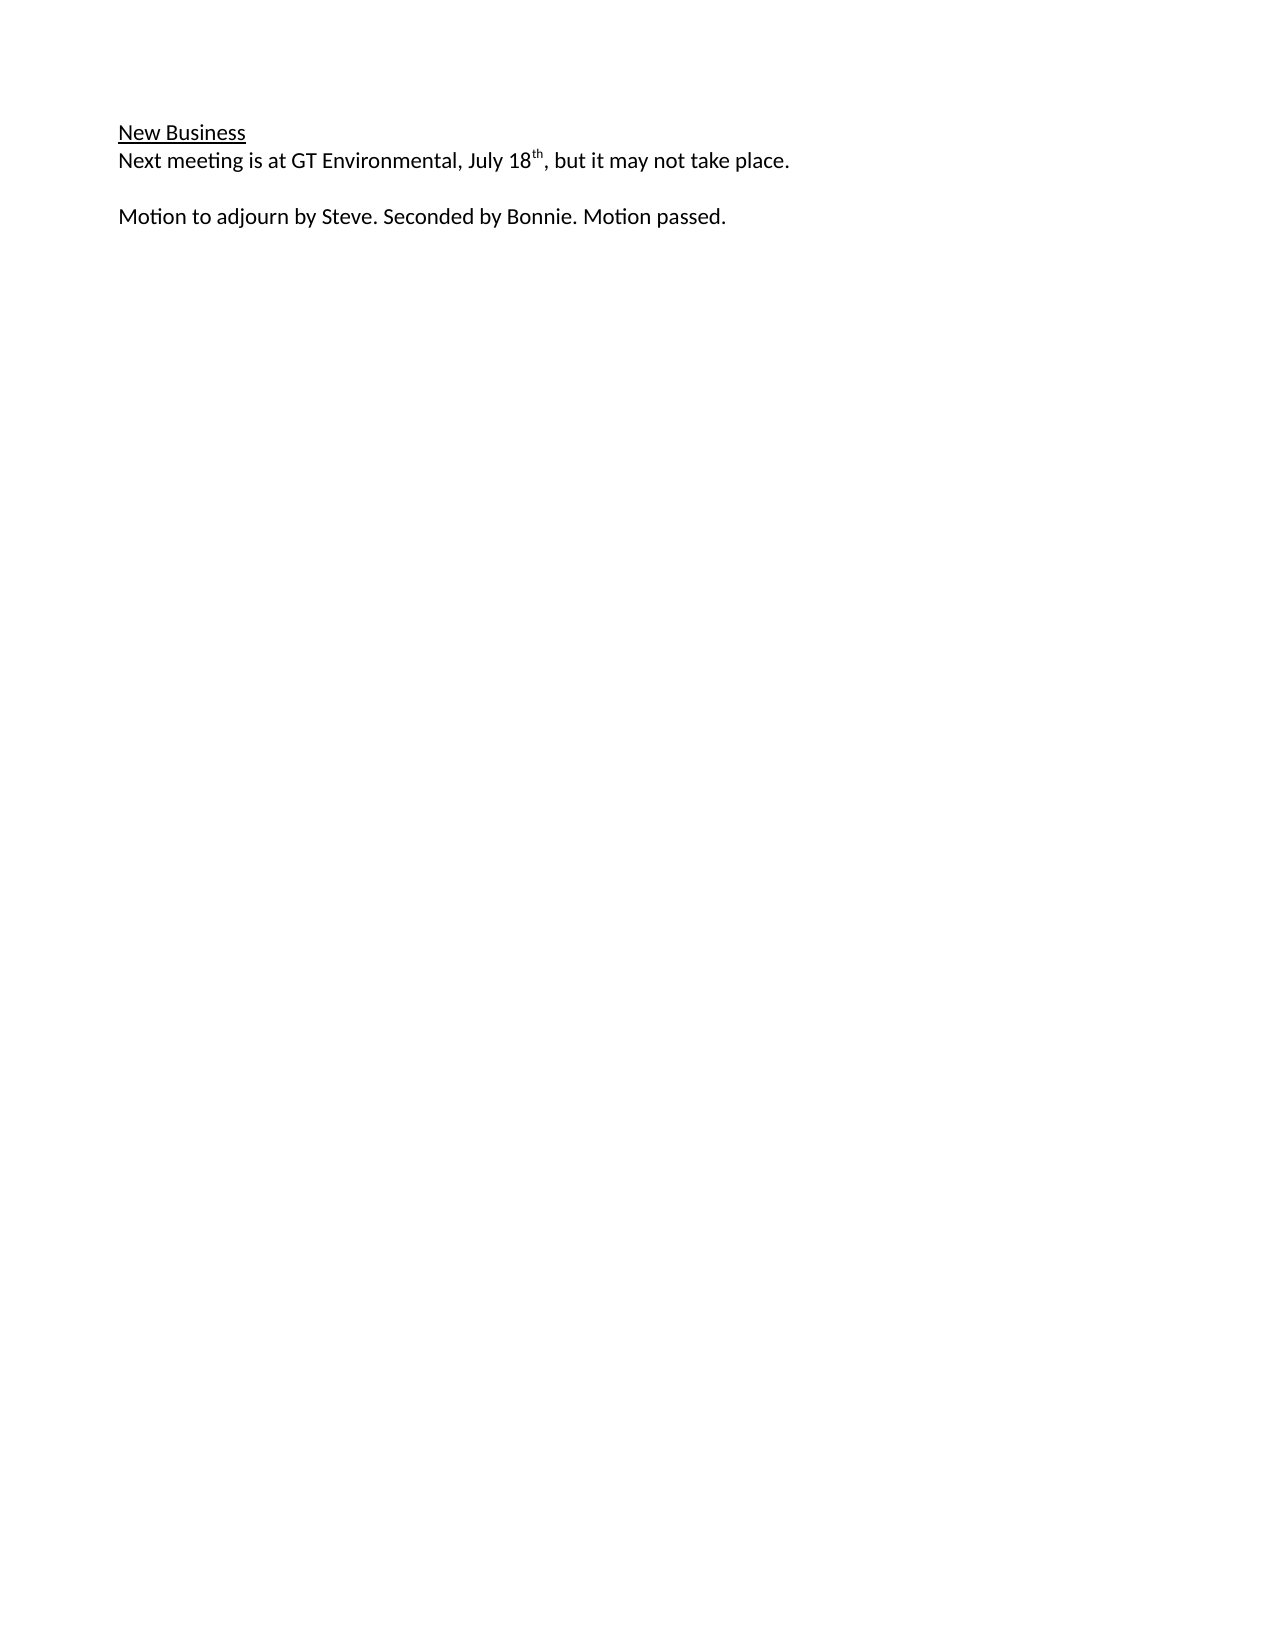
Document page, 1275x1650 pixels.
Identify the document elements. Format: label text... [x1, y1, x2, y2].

text Motion to adjourn by Steve. Seconded by Bonnie. Motion passed. [118, 202, 1157, 230]
text Next meeting is at GT Environmental, July 18th, but it may not take place. [118, 146, 1157, 174]
text New Business [118, 118, 1157, 146]
